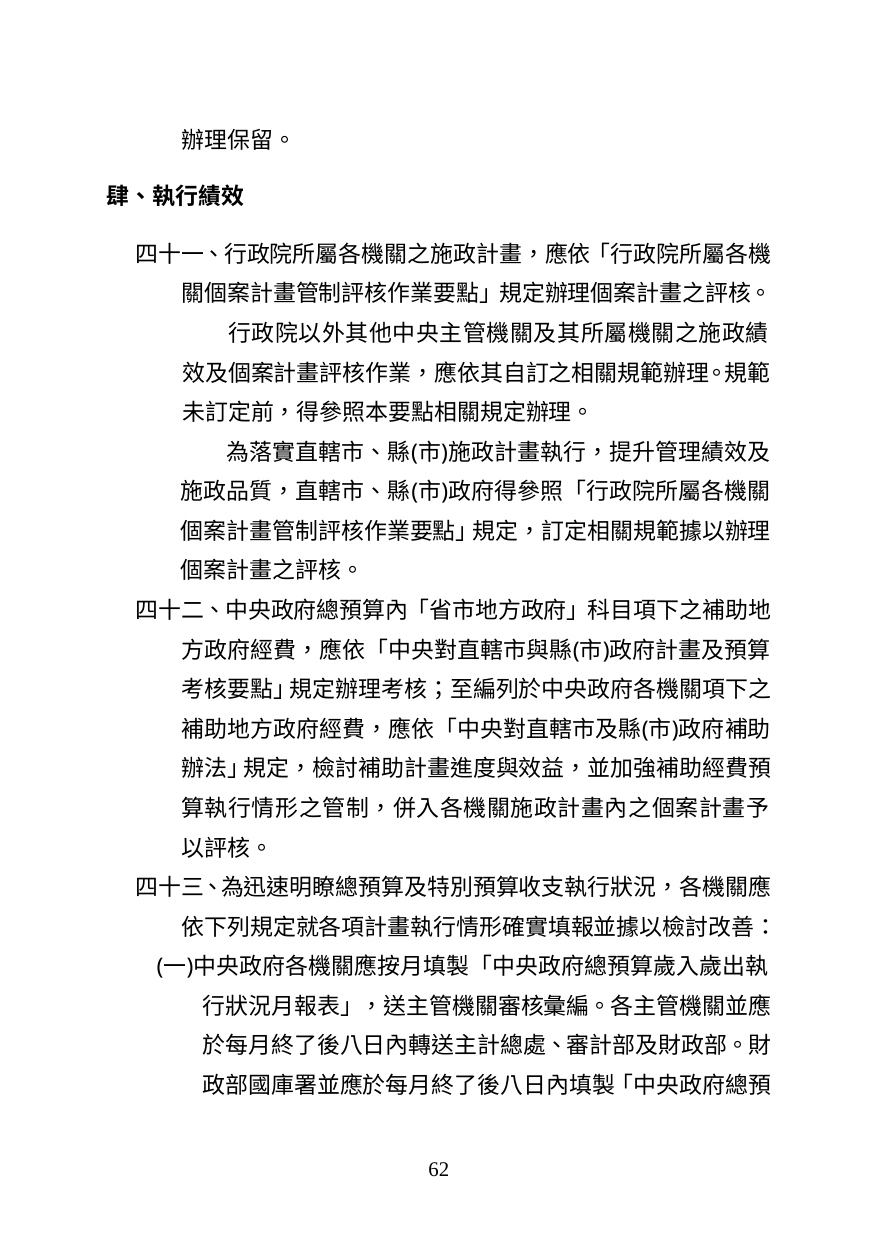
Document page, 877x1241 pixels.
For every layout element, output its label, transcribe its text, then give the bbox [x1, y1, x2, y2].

text 四十二、中央政府總預算內「省市地方政府」科目項下之補助地方政府經費，應依「中央對直轄市與縣(市)政府計畫及預算考核要點」規定辦理考核；至編列於中央政府各機關項下之補助地方政府經費，應依「中央對直轄市及縣(市)政府補助辦法」規定，檢討補助計畫進度與效益，並加強補助經費預算執行情形之管制，併入各機關施政計畫內之個案計畫予以評核。 [135, 587, 771, 864]
text 四十三、為迅速明瞭總預算及特別預算收支執行狀況，各機關應依下列規定就各項計畫執行情形確實填報並據以檢討改善： [135, 864, 771, 943]
text 四十一、行政院所屬各機關之施政計畫，應依「行政院所屬各機關個案計畫管制評核作業要點」規定辦理個案計畫之評核。 [135, 231, 771, 310]
text 辦理保留。 [135, 118, 771, 156]
text (一)中央政府各機關應按月填製「中央政府總預算歲入歲出執行狀況月報表」，送主管機關審核彙編。各主管機關並應於每月終了後八日內轉送主計總處、審計部及財政部。財政部國庫署並應於每月終了後八日內填製「中央政府總預 [156, 943, 771, 1101]
text 行政院以外其他中央主管機關及其所屬機關之施政績效及個案計畫評核作業，應依其自訂之相關規範辦理。規範未訂定前，得參照本要點相關規定辦理。 [182, 310, 771, 428]
text 肆、執行績效 [106, 174, 765, 212]
text 為落實直轄市、縣(市)施政計畫執行，提升管理績效及施政品質，直轄市、縣(市)政府得參照「行政院所屬各機關個案計畫管制評核作業要點」規定，訂定相關規範據以辦理個案計畫之評核。 [181, 428, 771, 587]
